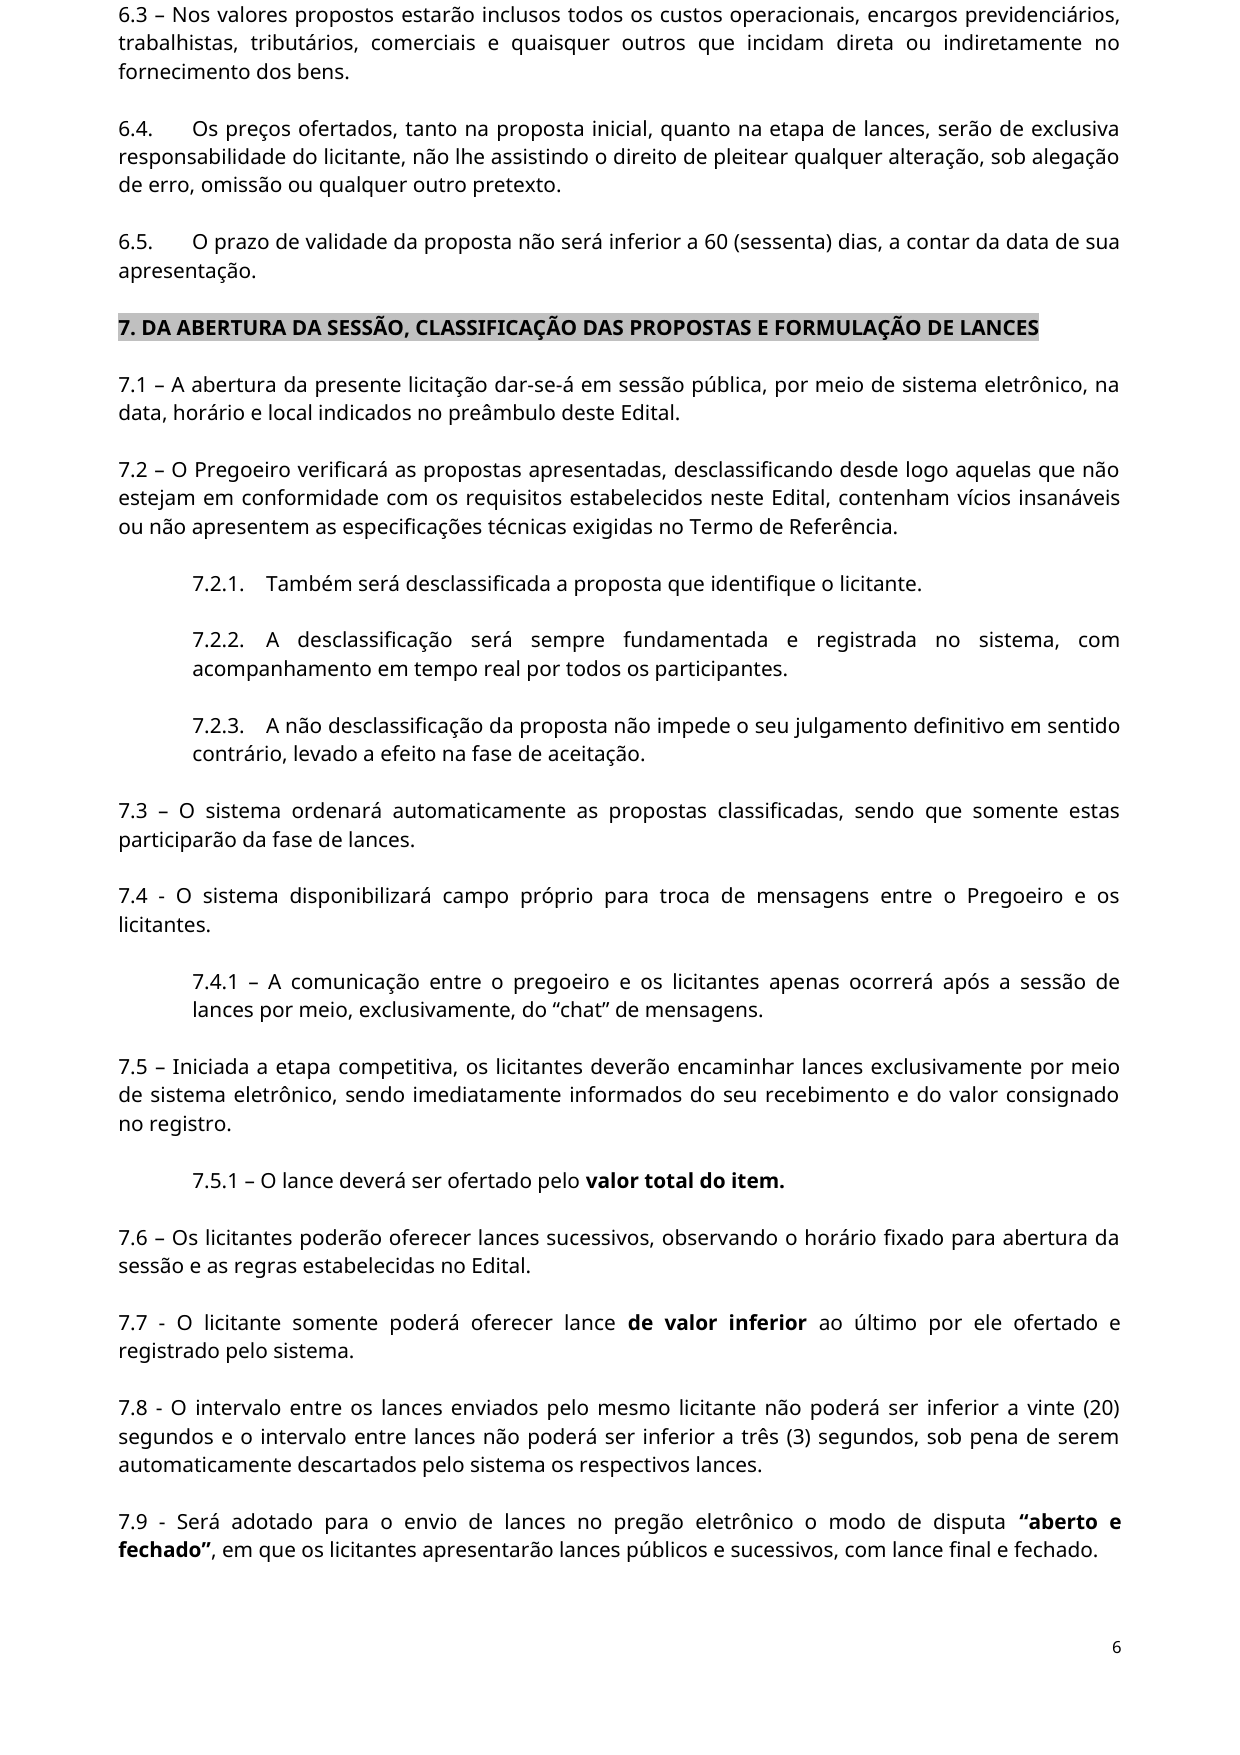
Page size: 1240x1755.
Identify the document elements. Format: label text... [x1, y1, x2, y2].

list 7.7 - O licitante somente poderá oferecer lance de valor inferior ao último por ele ofertado e registrado pelo sistema. [118, 1308, 1121, 1365]
text 6.5. O prazo de validade da proposta não será inferior a 60 (sessenta) dias, a contar da data de sua apresentação. [118, 227, 1121, 284]
text 7.2.2. A desclassificação será sempre fundamentada e registrada no sistema, com acompanhamento em tempo real por todos os participantes. [192, 626, 1121, 682]
text 6.4. Os preços ofertados, tanto na proposta inicial, quanto na etapa de lances, serão de exclusiva responsabilidade do licitante, não lhe assistindo o direito de pleitear qualquer alteração, sob alegação de erro, omissão ou qualquer outro pretexto. [118, 114, 1121, 199]
list 7.8 - O intervalo entre os lances enviados pelo mesmo licitante não poderá ser inferior a vinte (20) segundos e o intervalo entre lances não poderá ser inferior a três (3) segundos, sob pena de serem automaticamente descartados pelo sistema os respectivos lances. [118, 1393, 1121, 1479]
text 7.2 – O Pregoeiro verificará as propostas apresentadas, desclassificando desde logo aquelas que não estejam em conformidade com os requisitos estabelecidos neste Edital, contenham vícios insanáveis ou não apresentem as especificações técnicas exigidas no Termo de Referência. [118, 455, 1121, 540]
list 7.6 – Os licitantes poderão oferecer lances sucessivos, observando o horário fixado para abertura da sessão e as regras estabelecidas no Edital. [118, 1223, 1121, 1280]
list 7.9 - Será adotado para o envio de lances no pregão eletrônico o modo de disputa “aberto e fechado”, em que os licitantes apresentarão lances públicos e sucessivos, com lance final e fechado. [118, 1507, 1121, 1564]
text 7.2.3. A não desclassificação da proposta não impede o seu julgamento definitivo em sentido contrário, levado a efeito na fase de aceitação. [192, 711, 1121, 768]
text 7.4.1 – A comunicação entre o pregoeiro e os licitantes apenas ocorrerá após a sessão de lances por meio, exclusivamente, do “chat” de mensagens. [192, 967, 1121, 1024]
text 7. DA ABERTURA DA SESSÃO, CLASSIFICAÇÃO DAS PROPOSTAS E FORMULAÇÃO DE LANCES [118, 313, 1121, 341]
text 7.1 – A abertura da presente licitação dar-se-á em sessão pública, por meio de sistema eletrônico, na data, horário e local indicados no preâmbulo deste Edital. [118, 370, 1121, 427]
text 7.5 – Iniciada a etapa competitiva, os licitantes deverão encaminhar lances exclusivamente por meio de sistema eletrônico, sendo imediatamente informados do seu recebimento e do valor consignado no registro. [118, 1052, 1121, 1137]
text 6.3 – Nos valores propostos estarão inclusos todos os custos operacionais, encargos previdenciários, trabalhistas, tributários, comerciais e quaisquer outros que incidam direta ou indiretamente no fornecimento dos bens. [118, 0, 1121, 85]
text 7.4 - O sistema disponibilizará campo próprio para troca de mensagens entre o Pregoeiro e os licitantes. [118, 882, 1121, 938]
text 7.2.1. Também será desclassificada a proposta que identifique o licitante. [192, 569, 1121, 597]
text 7.3 – O sistema ordenará automaticamente as propostas classificadas, sendo que somente estas participarão da fase de lances. [118, 796, 1121, 853]
text 7.5.1 – O lance deverá ser ofertado pelo valor total do item. [192, 1166, 1121, 1194]
